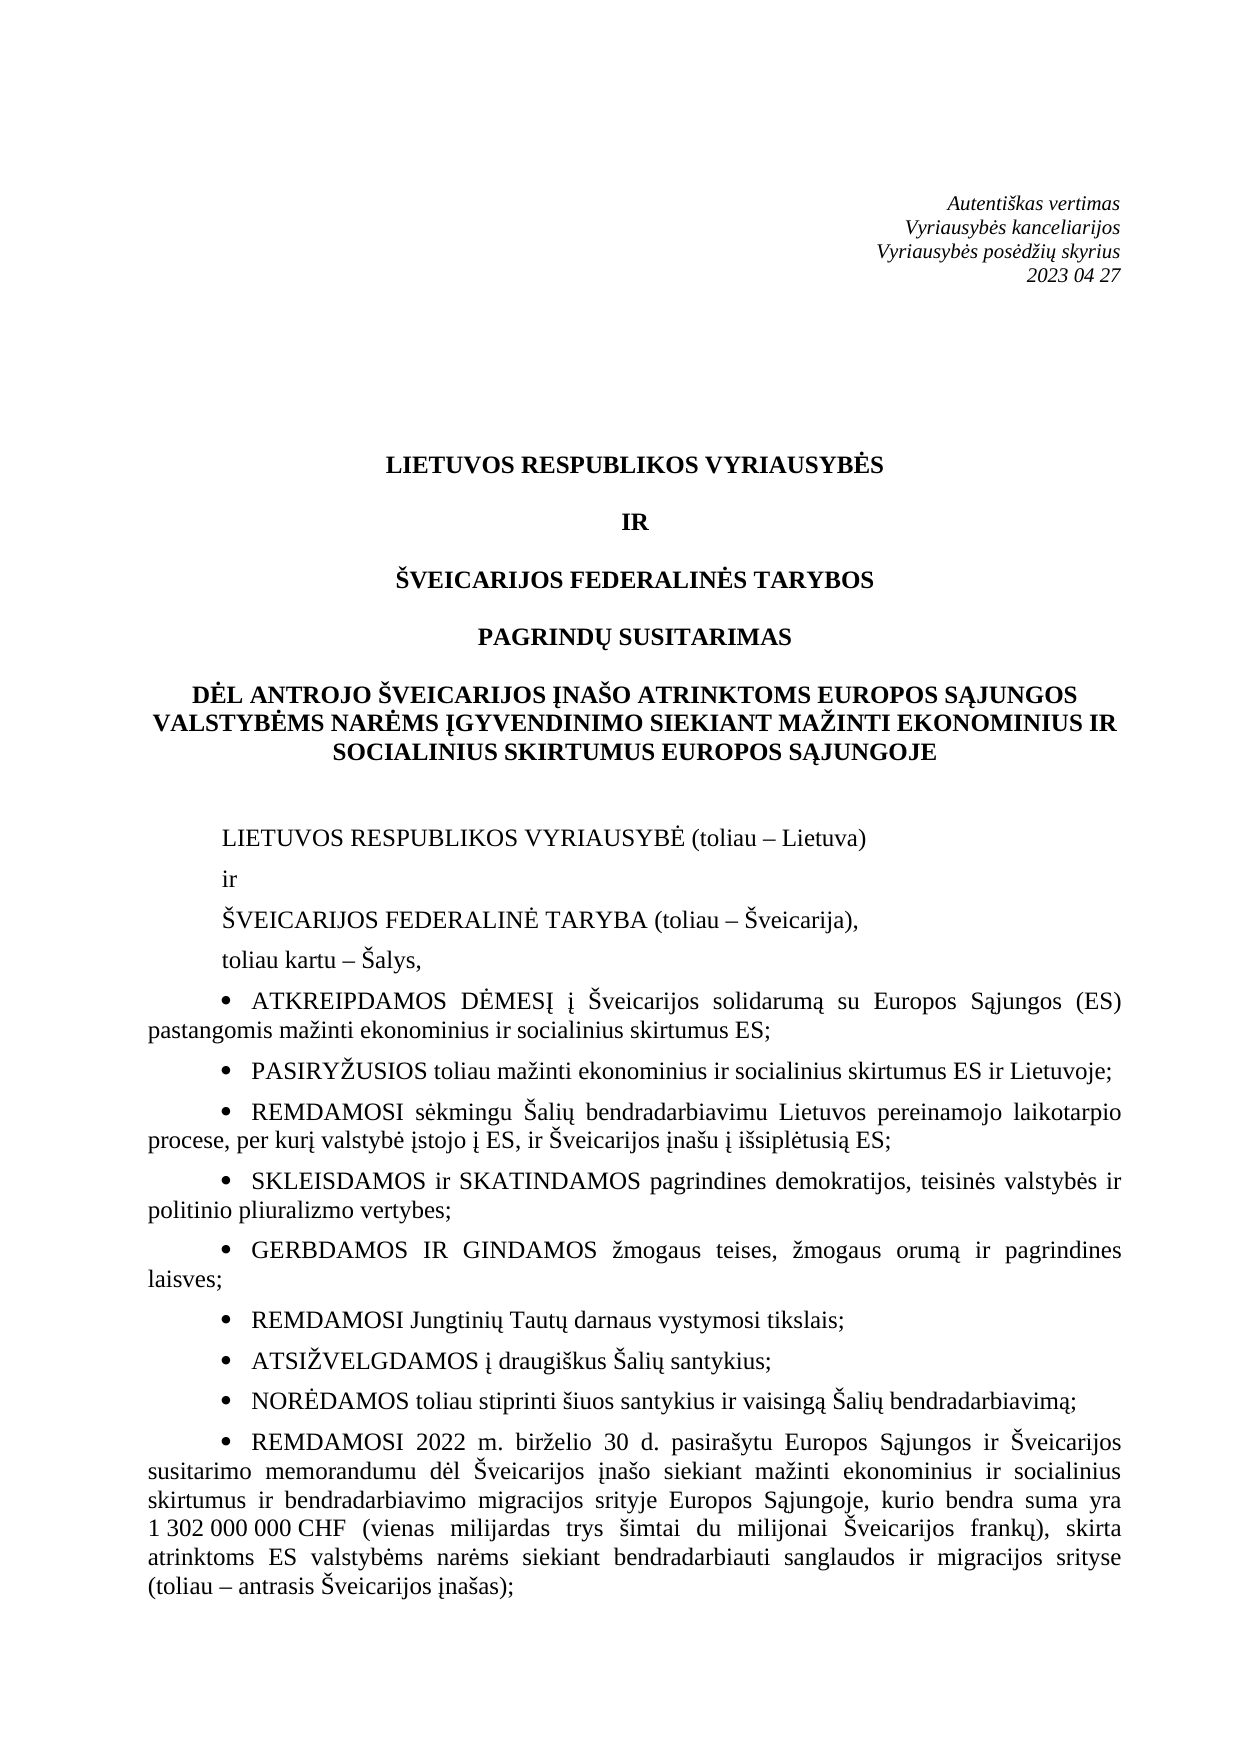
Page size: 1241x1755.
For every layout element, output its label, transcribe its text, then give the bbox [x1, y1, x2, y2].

text ŠVEICARIJOS FEDERALINĖS TARYBOS [148, 565, 1122, 593]
text Autentiškas vertimas [148, 191, 1122, 214]
text Vyriausybės posėdžių skyrius [148, 239, 1122, 263]
text ŠVEICARIJOS FEDERALINĖ TARYBA (toliau – Šveicarija), [148, 905, 1122, 934]
text toliau kartu – Šalys, [148, 946, 1122, 974]
text LIETUVOS RESPUBLIKOS VYRIAUSYBĖ (toliau – Lietuva) [222, 823, 1122, 852]
text  ATSIŽVELGDAMOS į draugiškus Šalių santykius; [148, 1346, 1122, 1374]
text  SKLEISDAMOS ir SKATINDAMOS pagrindines demokratijos, teisinės valstybės ir politinio pliuralizmo vertybes; [148, 1166, 1122, 1223]
text  NORĖDAMOS toliau stiprinti šiuos santykius ir vaisingą Šalių bendradarbiavimą; [148, 1386, 1122, 1415]
text PAGRINDŲ SUSITARIMAS [148, 622, 1122, 651]
text DĖL ANTROJO ŠVEICARIJOS ĮNAŠO ATRINKTOMS EUROPOS SĄJUNGOS VALSTYBĖMS NARĖMS ĮGYVENDINIMO SIEKIANT MAŽINTI EKONOMINIUS IR SOCIALINIUS SKIRTUMUS EUROPOS SĄJUNGOJE [148, 680, 1122, 766]
text  REMDAMOSI Jungtinių Tautų darnaus vystymosi tikslais; [148, 1305, 1122, 1334]
text  PASIRYŽUSIOS toliau mažinti ekonominius ir socialinius skirtumus ES ir Lietuvoje; [148, 1056, 1122, 1084]
text  GERBDAMOS IR GINDAMOS žmogaus teises, žmogaus orumą ir pagrindines laisves; [148, 1236, 1122, 1293]
text ir [148, 864, 1122, 893]
text 2023 04 27 [148, 263, 1122, 287]
text LIETUVOS RESPUBLIKOS VYRIAUSYBĖS [148, 450, 1122, 478]
text Vyriausybės kanceliarijos [148, 214, 1122, 239]
text IR [148, 507, 1122, 536]
text  REMDAMOSI sėkmingu Šalių bendradarbiavimu Lietuvos pereinamojo laikotarpio procese, per kurį valstybė įstojo į ES, ir Šveicarijos įnašu į išsiplėtusią ES; [148, 1097, 1122, 1154]
text  REMDAMOSI 2022 m. birželio 30 d. pasirašytu Europos Sąjungos ir Šveicarijos susitarimo memorandumu dėl Šveicarijos įnašo siekiant mažinti ekonominius ir socialinius skirtumus ir bendradarbiavimo migracijos srityje Europos Sąjungoje, kurio bendra suma yra 1 302 000 000 CHF (vienas milijardas trys šimtai du milijonai Šveicarijos frankų), skirta atrinktoms ES valstybėms narėms siekiant bendradarbiauti sanglaudos ir migracijos srityse (toliau – antrasis Šveicarijos įnašas); [148, 1427, 1122, 1600]
text  ATKREIPDAMOS DĖMESĮ į Šveicarijos solidarumą su Europos Sąjungos (ES) pastangomis mažinti ekonominius ir socialinius skirtumus ES; [148, 986, 1122, 1044]
